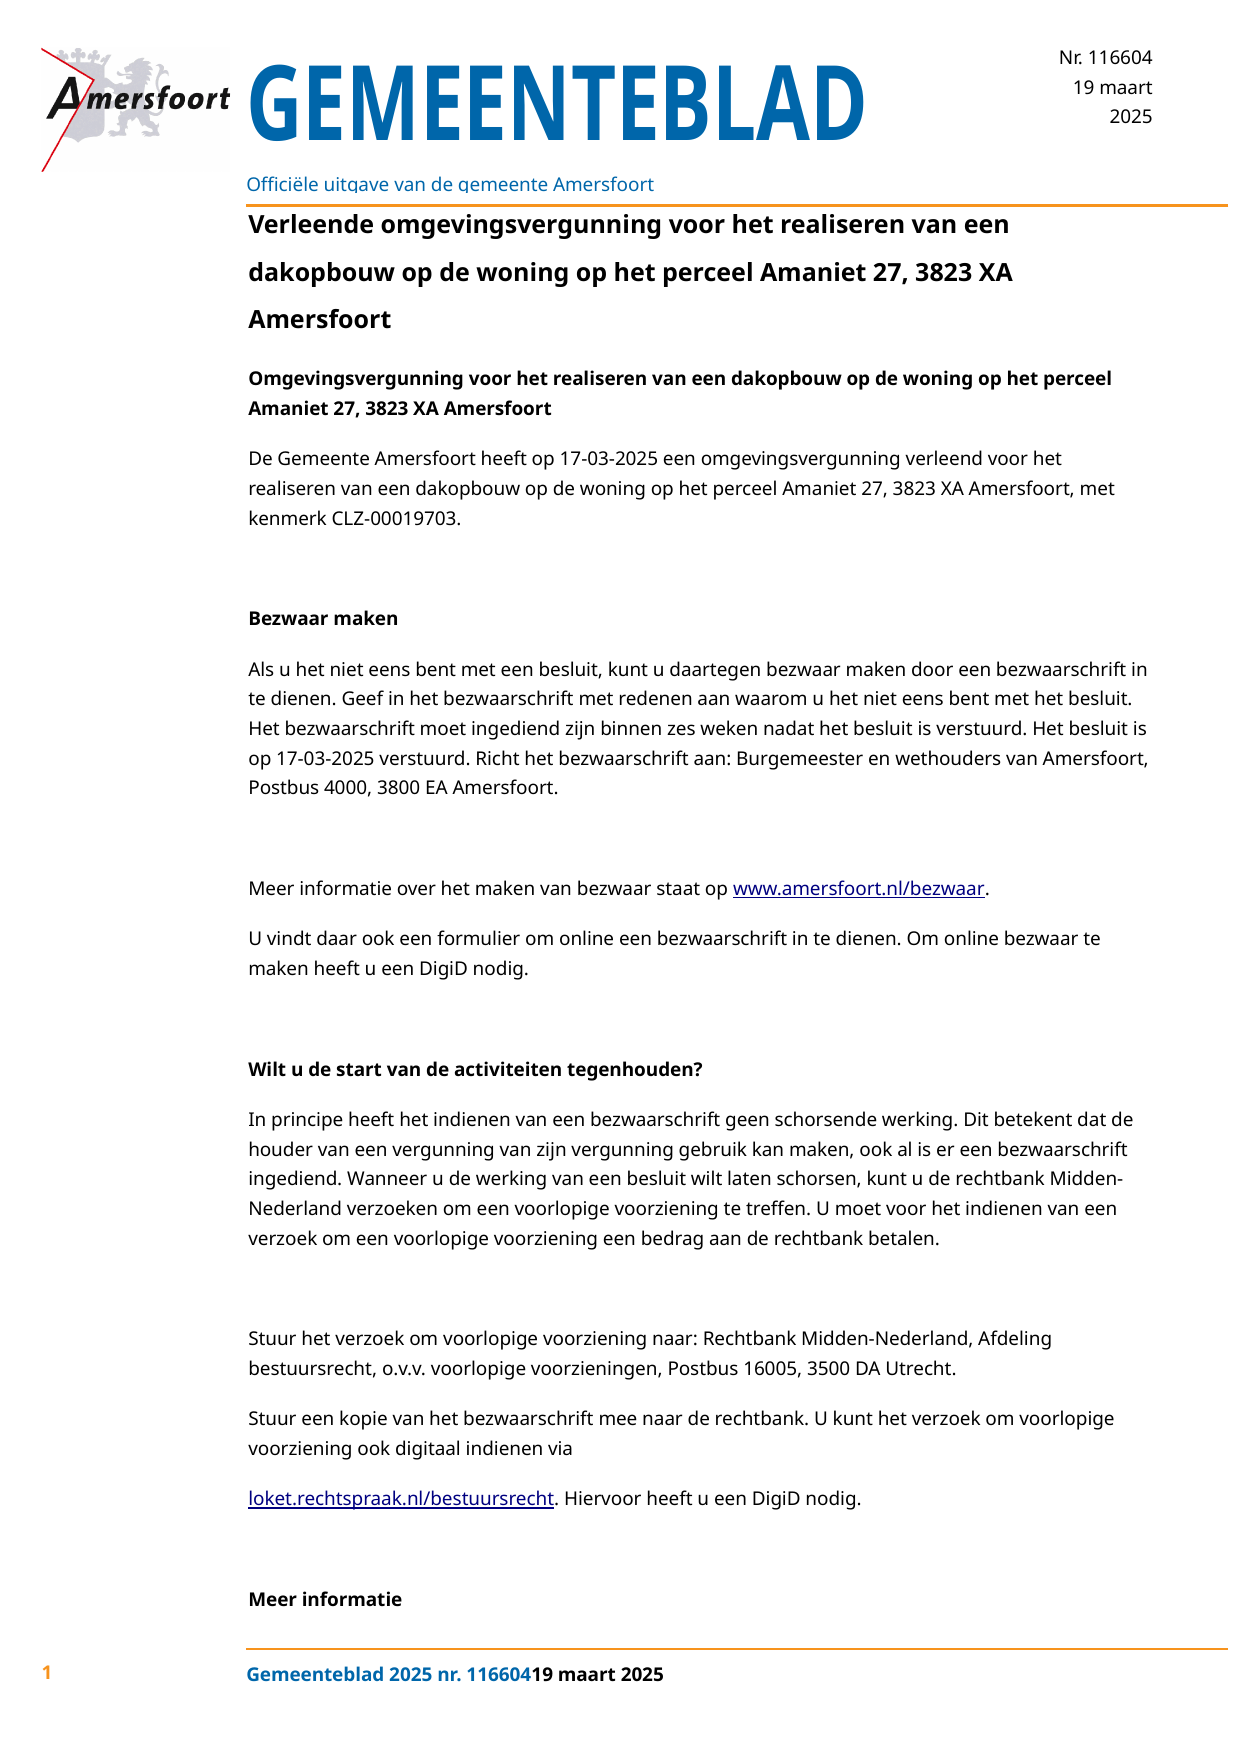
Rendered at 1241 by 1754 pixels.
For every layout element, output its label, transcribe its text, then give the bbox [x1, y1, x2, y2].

text Verleende omgevingsvergunning voor het realiseren van een dakopbouw op de woning op het perceel Amaniet 27, 3823 XA Amersfoort [248, 207, 1152, 336]
text In principe heeft het indienen van een bezwaarschrift geen schorsende werking. Dit betekent dat de houder van een vergunning van zijn vergunning gebruik kan maken, ook al is er een bezwaarschrift ingediend. Wanneer u de werking van een besluit wilt laten schorsen, kunt u de rechtbank Midden-Nederland verzoeken om een voorlopige voorziening te treffen. U moet voor het indienen van een verzoek om een voorlopige voorziening een bedrag aan de rechtbank betalen. [248, 1106, 1152, 1250]
text Bezwaar maken [248, 606, 1152, 631]
text Stuur het verzoek om voorlopige voorziening naar: Rechtbank Midden-Nederland, Afdeling bestuursrecht, o.v.v. voorlopige voorzieningen, Postbus 16005, 3500 DA Utrecht. [248, 1326, 1152, 1381]
text De Gemeente Amersfoort heeft op 17-03-2025 een omgevingsvergunning verleend voor het realiseren van een dakopbouw op de woning op het perceel Amaniet 27, 3823 XA Amersfoort, met kenmerk CLZ-00019703. [248, 446, 1152, 530]
text Als u het niet eens bent met een besluit, kunt u daartegen bezwaar maken door een bezwaarschrift in te dienen. Geef in het bezwaarschrift met redenen aan waarom u het niet eens bent met het besluit. Het bezwaarschrift moet ingediend zijn binnen zes weken nadat het besluit is verstuurd. Het besluit is op 17-03-2025 verstuurd. Richt het bezwaarschrift aan: Burgemeester en wethouders van Amersfoort, Postbus 4000, 3800 EA Amersfoort. [248, 656, 1152, 800]
text Meer informatie over het maken van bezwaar staat op www.amersfoort.nl/bezwaar. [248, 875, 1152, 901]
text Wilt u de start van de activiteiten tegenhouden? [248, 1056, 1152, 1082]
text Meer informatie [248, 1586, 1152, 1612]
text loket.rechtspraak.nl/bestuursrecht. Hiervoor heeft u een DigiD nodig. [248, 1486, 1152, 1511]
text Stuur een kopie van het bezwaarschrift mee naar de rechtbank. U kunt het verzoek om voorlopige voorziening ook digitaal indienen via [248, 1406, 1152, 1461]
text U vindt daar ook een formulier om online een bezwaarschrift in te dienen. Om online bezwaar te maken heeft u een DigiD nodig. [248, 926, 1152, 981]
text Omgevingsvergunning voor het realiseren van een dakopbouw op de woning op het perceel Amaniet 27, 3823 XA Amersfoort [248, 366, 1152, 421]
picture [41, 47, 231, 172]
